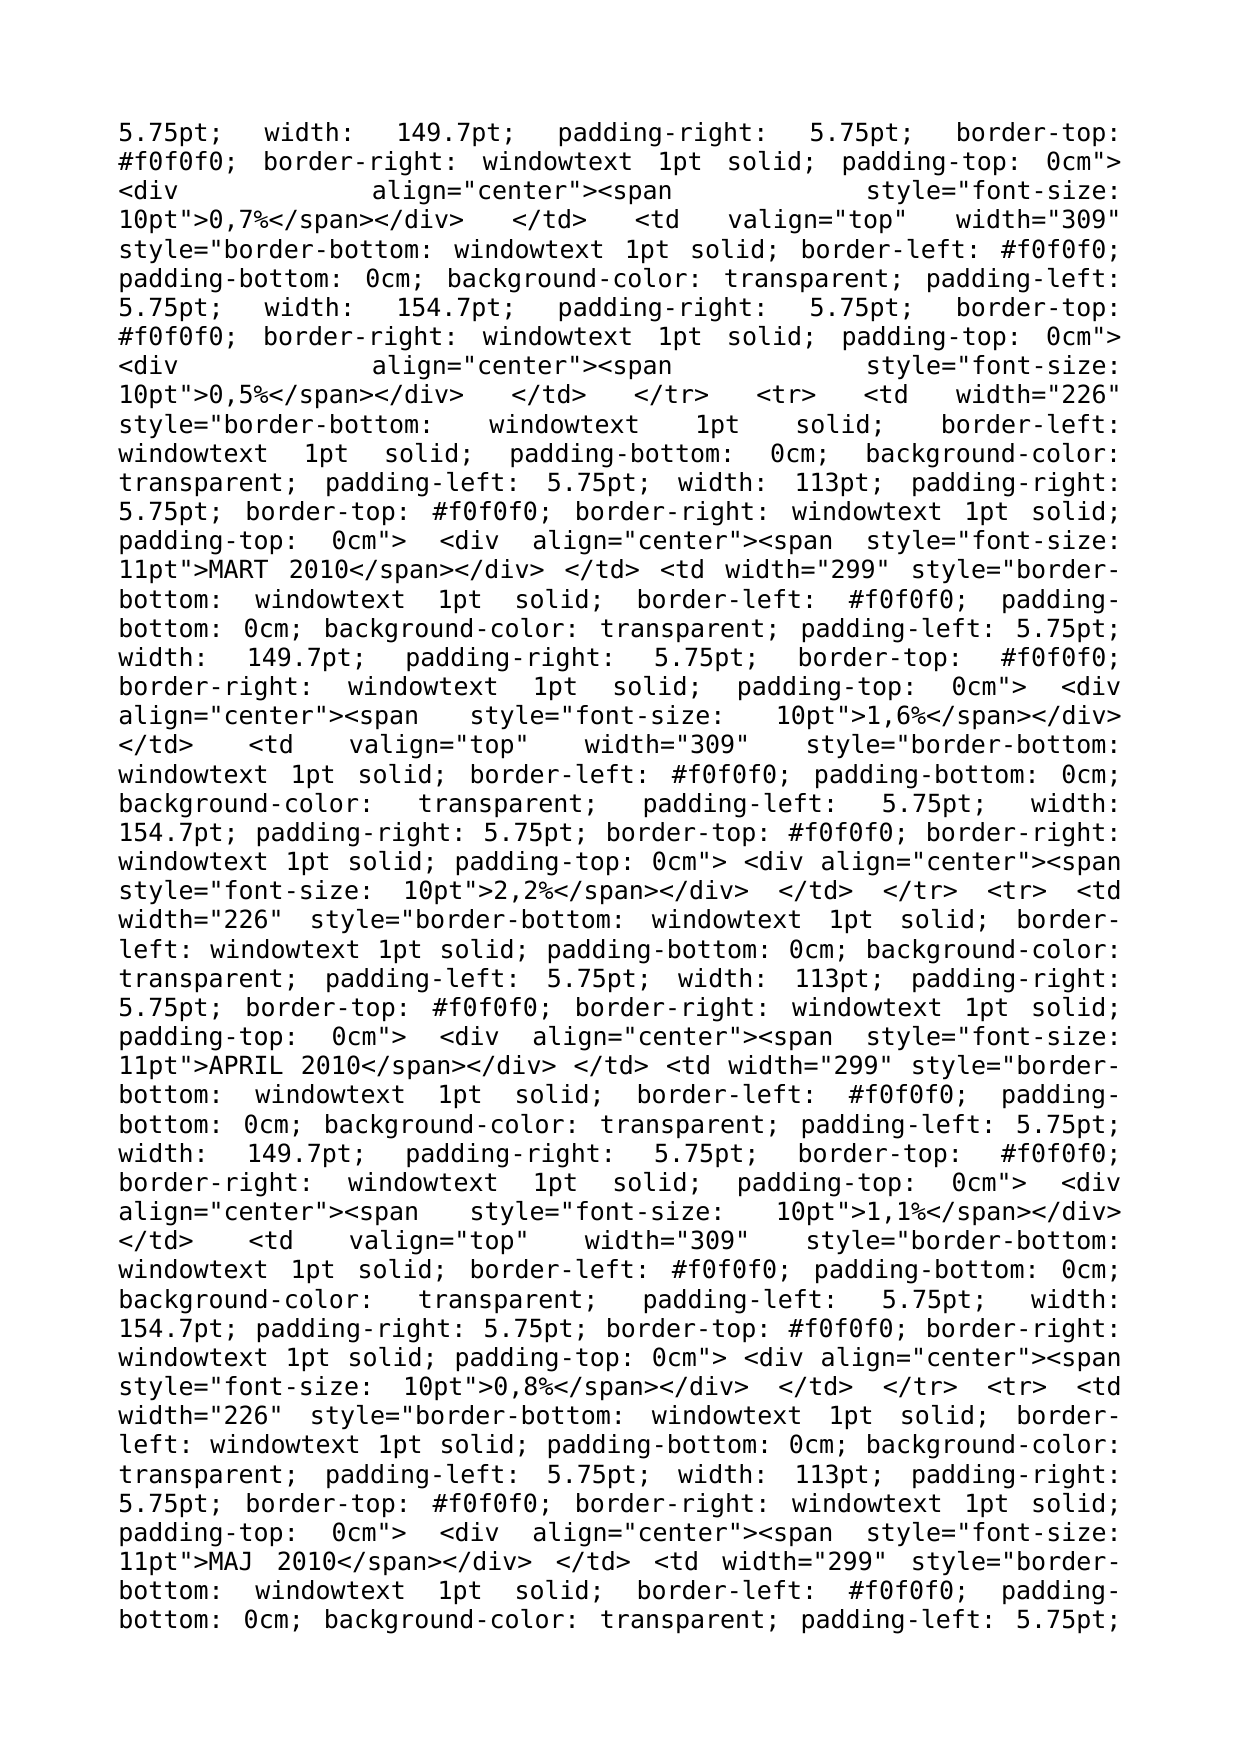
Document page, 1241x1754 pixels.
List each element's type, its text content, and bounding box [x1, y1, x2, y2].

text 5.75pt; width: 149.7pt; padding-right: 5.75pt; border-top: #f0f0f0; border-right: windowtext 1pt solid; padding-top: 0cm"> <div align="center"><span style="font-size: 10pt">0,7%</span></div> </td> <td valign="top" width="309" style="border-bottom: windowtext 1pt solid; border-left: #f0f0f0; padding-bottom: 0cm; background-color: transparent; padding-left: 5.75pt; width: 154.7pt; padding-right: 5.75pt; border-top: #f0f0f0; border-right: windowtext 1pt solid; padding-top: 0cm"> <div align="center"><span style="font-size: 10pt">0,5%</span></div> </td> </tr> <tr> <td width="226" style="border-bottom: windowtext 1pt solid; border-left: windowtext 1pt solid; padding-bottom: 0cm; background-color: transparent; padding-left: 5.75pt; width: 113pt; padding-right: 5.75pt; border-top: #f0f0f0; border-right: windowtext 1pt solid; padding-top: 0cm"> <div align="center"><span style="font-size: 11pt">MART 2010</span></div> </td> <td width="299" style="border-bottom: windowtext 1pt solid; border-left: #f0f0f0; padding-bottom: 0cm; background-color: transparent; padding-left: 5.75pt; width: 149.7pt; padding-right: 5.75pt; border-top: #f0f0f0; border-right: windowtext 1pt solid; padding-top: 0cm"> <div align="center"><span style="font-size: 10pt">1,6%</span></div> </td> <td valign="top" width="309" style="border-bottom: windowtext 1pt solid; border-left: #f0f0f0; padding-bottom: 0cm; background-color: transparent; padding-left: 5.75pt; width: 154.7pt; padding-right: 5.75pt; border-top: #f0f0f0; border-right: windowtext 1pt solid; padding-top: 0cm"> <div align="center"><span style="font-size: 10pt">2,2%</span></div> </td> </tr> <tr> <td width="226" style="border-bottom: windowtext 1pt solid; border-left: windowtext 1pt solid; padding-bottom: 0cm; background-color: transparent; padding-left: 5.75pt; width: 113pt; padding-right: 5.75pt; border-top: #f0f0f0; border-right: windowtext 1pt solid; padding-top: 0cm"> <div align="center"><span style="font-size: 11pt">APRIL 2010</span></div> </td> <td width="299" style="border-bottom: windowtext 1pt solid; border-left: #f0f0f0; padding-bottom: 0cm; background-color: transparent; padding-left: 5.75pt; width: 149.7pt; padding-right: 5.75pt; border-top: #f0f0f0; border-right: windowtext 1pt solid; padding-top: 0cm"> <div align="center"><span style="font-size: 10pt">1,1%</span></div> </td> <td valign="top" width="309" style="border-bottom: windowtext 1pt solid; border-left: #f0f0f0; padding-bottom: 0cm; background-color: transparent; padding-left: 5.75pt; width: 154.7pt; padding-right: 5.75pt; border-top: #f0f0f0; border-right: windowtext 1pt solid; padding-top: 0cm"> <div align="center"><span style="font-size: 10pt">0,8%</span></div> </td> </tr> <tr> <td width="226" style="border-bottom: windowtext 1pt solid; border-left: windowtext 1pt solid; padding-bottom: 0cm; background-color: transparent; padding-left: 5.75pt; width: 113pt; padding-right: 5.75pt; border-top: #f0f0f0; border-right: windowtext 1pt solid; padding-top: 0cm"> <div align="center"><span style="font-size: 11pt">MAJ 2010</span></div> </td> <td width="299" style="border-bottom: windowtext 1pt solid; border-left: #f0f0f0; padding-bottom: 0cm; background-color: transparent; padding-left: 5.75pt; [118, 118, 1122, 1635]
